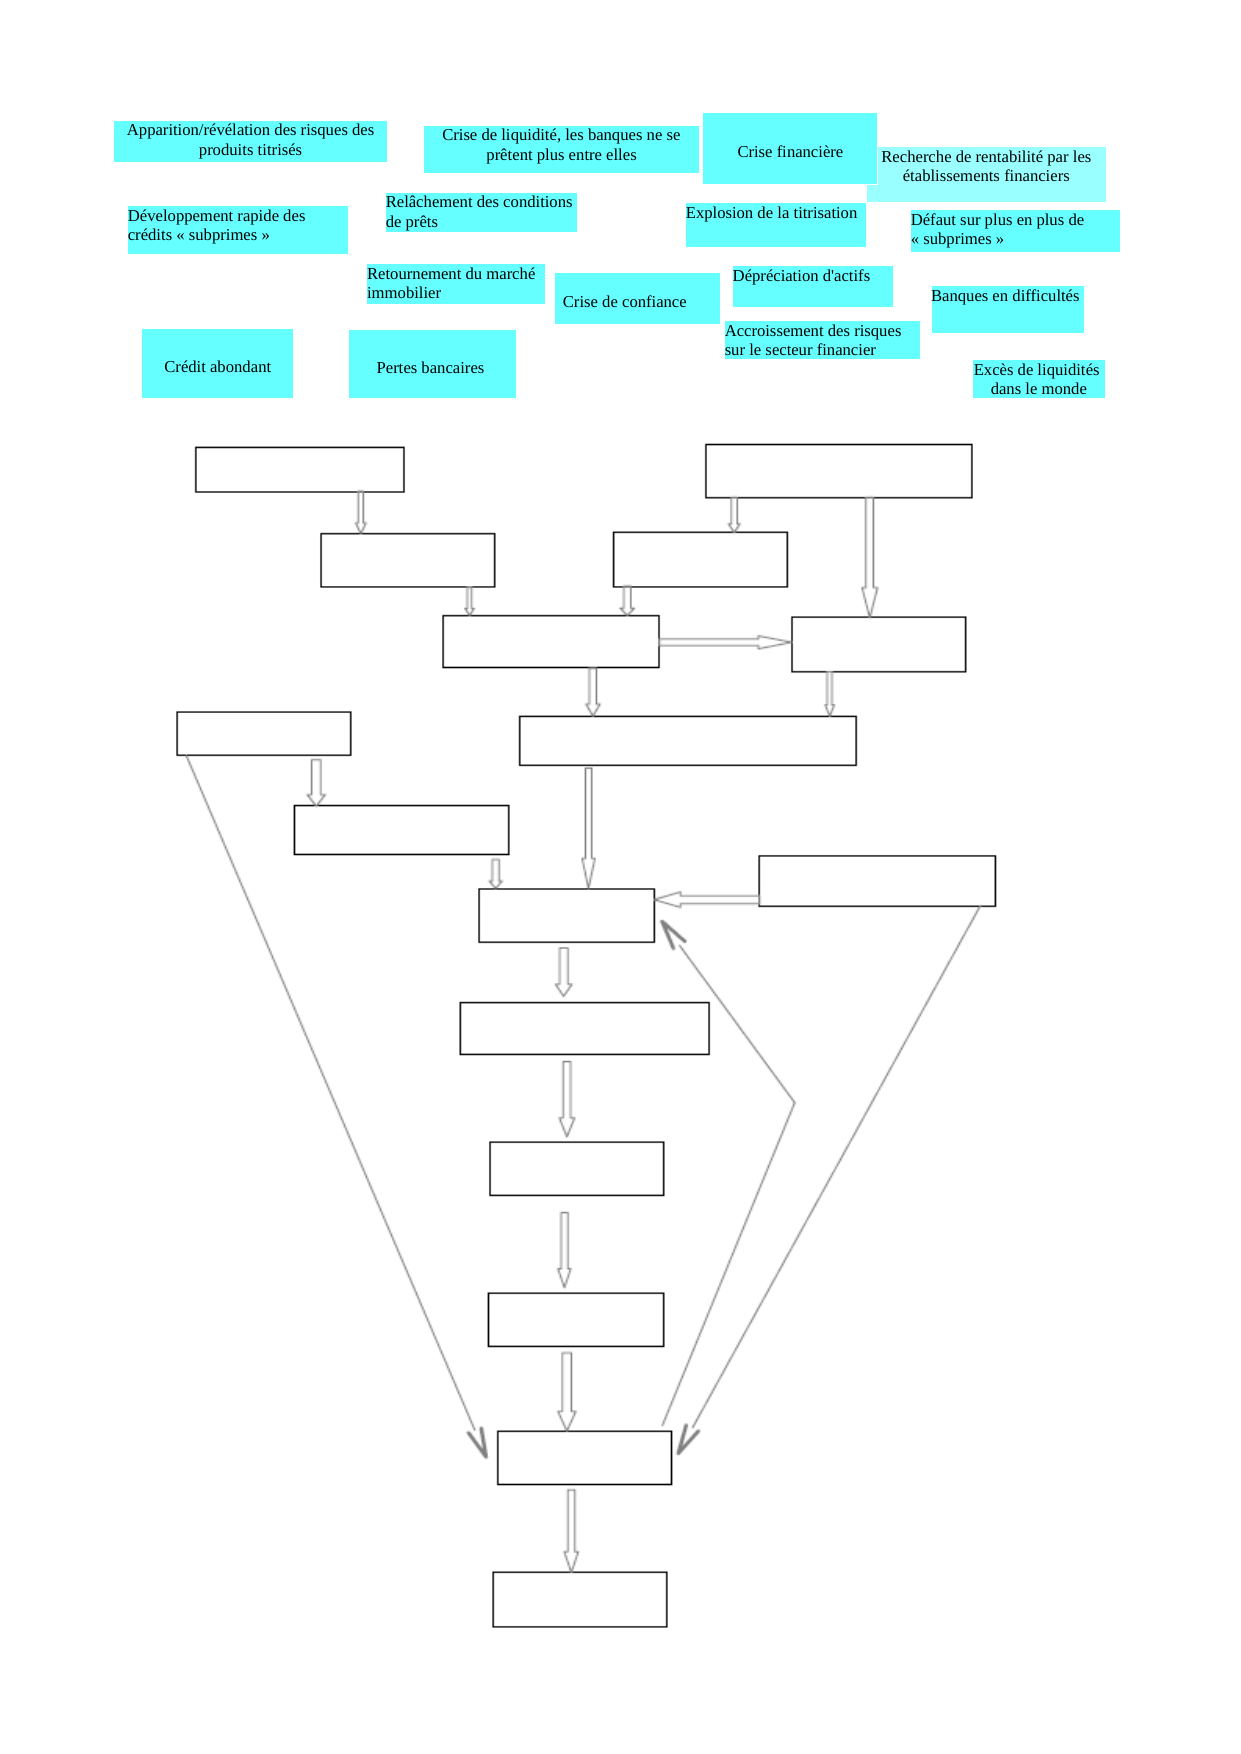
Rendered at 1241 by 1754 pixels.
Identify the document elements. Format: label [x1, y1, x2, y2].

picture [150, 398, 1106, 1694]
